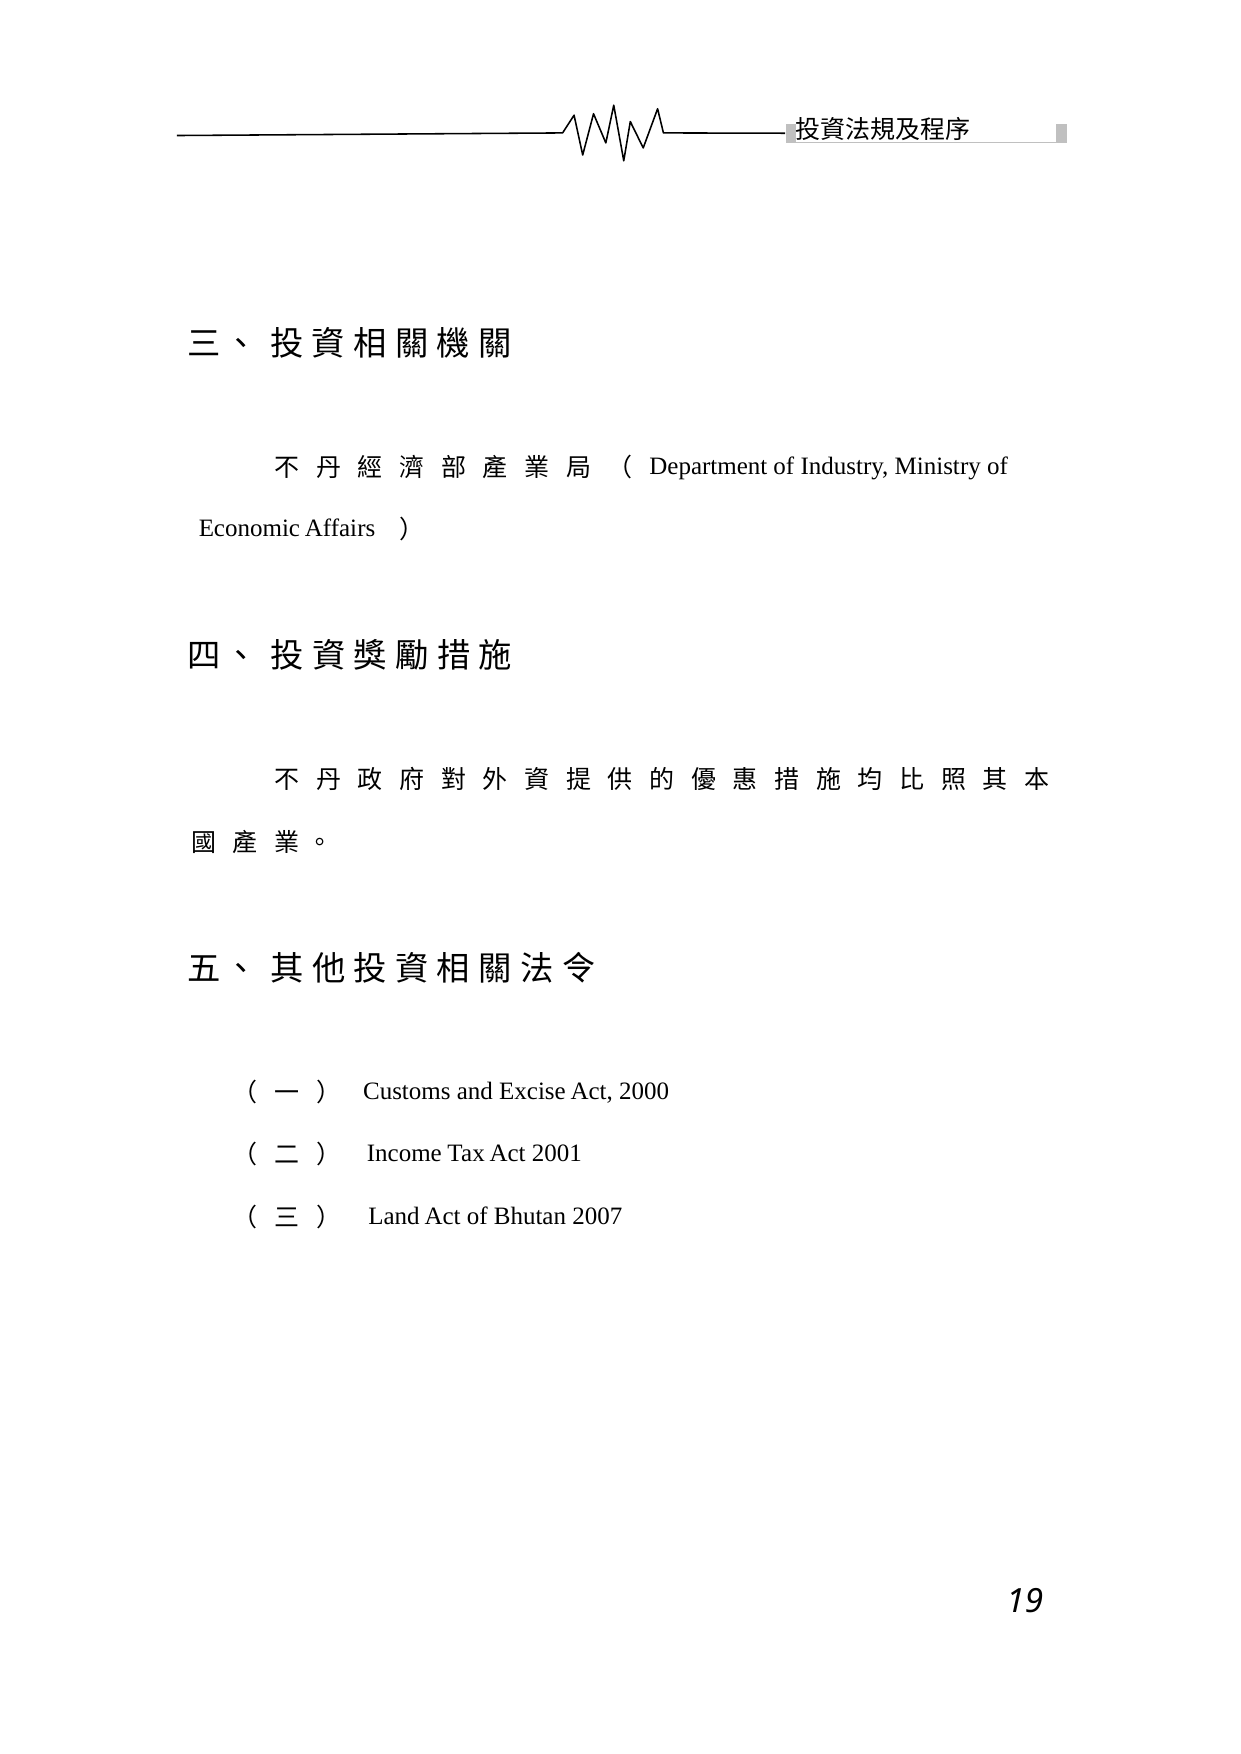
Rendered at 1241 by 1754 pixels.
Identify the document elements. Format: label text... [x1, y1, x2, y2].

text （二）Income Tax Act 2001 [207, 1111, 1058, 1174]
text 不丹政府對外資提供的優惠措施均比照其本國產業。 [183, 736, 1058, 861]
text （一）Customs and Excise Act, 2000 [207, 1049, 1058, 1111]
text 不丹經濟部產業局（Department of Industry, Ministry of Economic Affairs） [183, 424, 1058, 549]
text 四、投資獎勵措施 [183, 611, 1058, 674]
text 五、其他投資相關法令 [183, 924, 1058, 986]
text （三）Land Act of Bhutan 2007 [207, 1174, 1058, 1236]
text 三、投資相關機關 [183, 299, 1058, 361]
